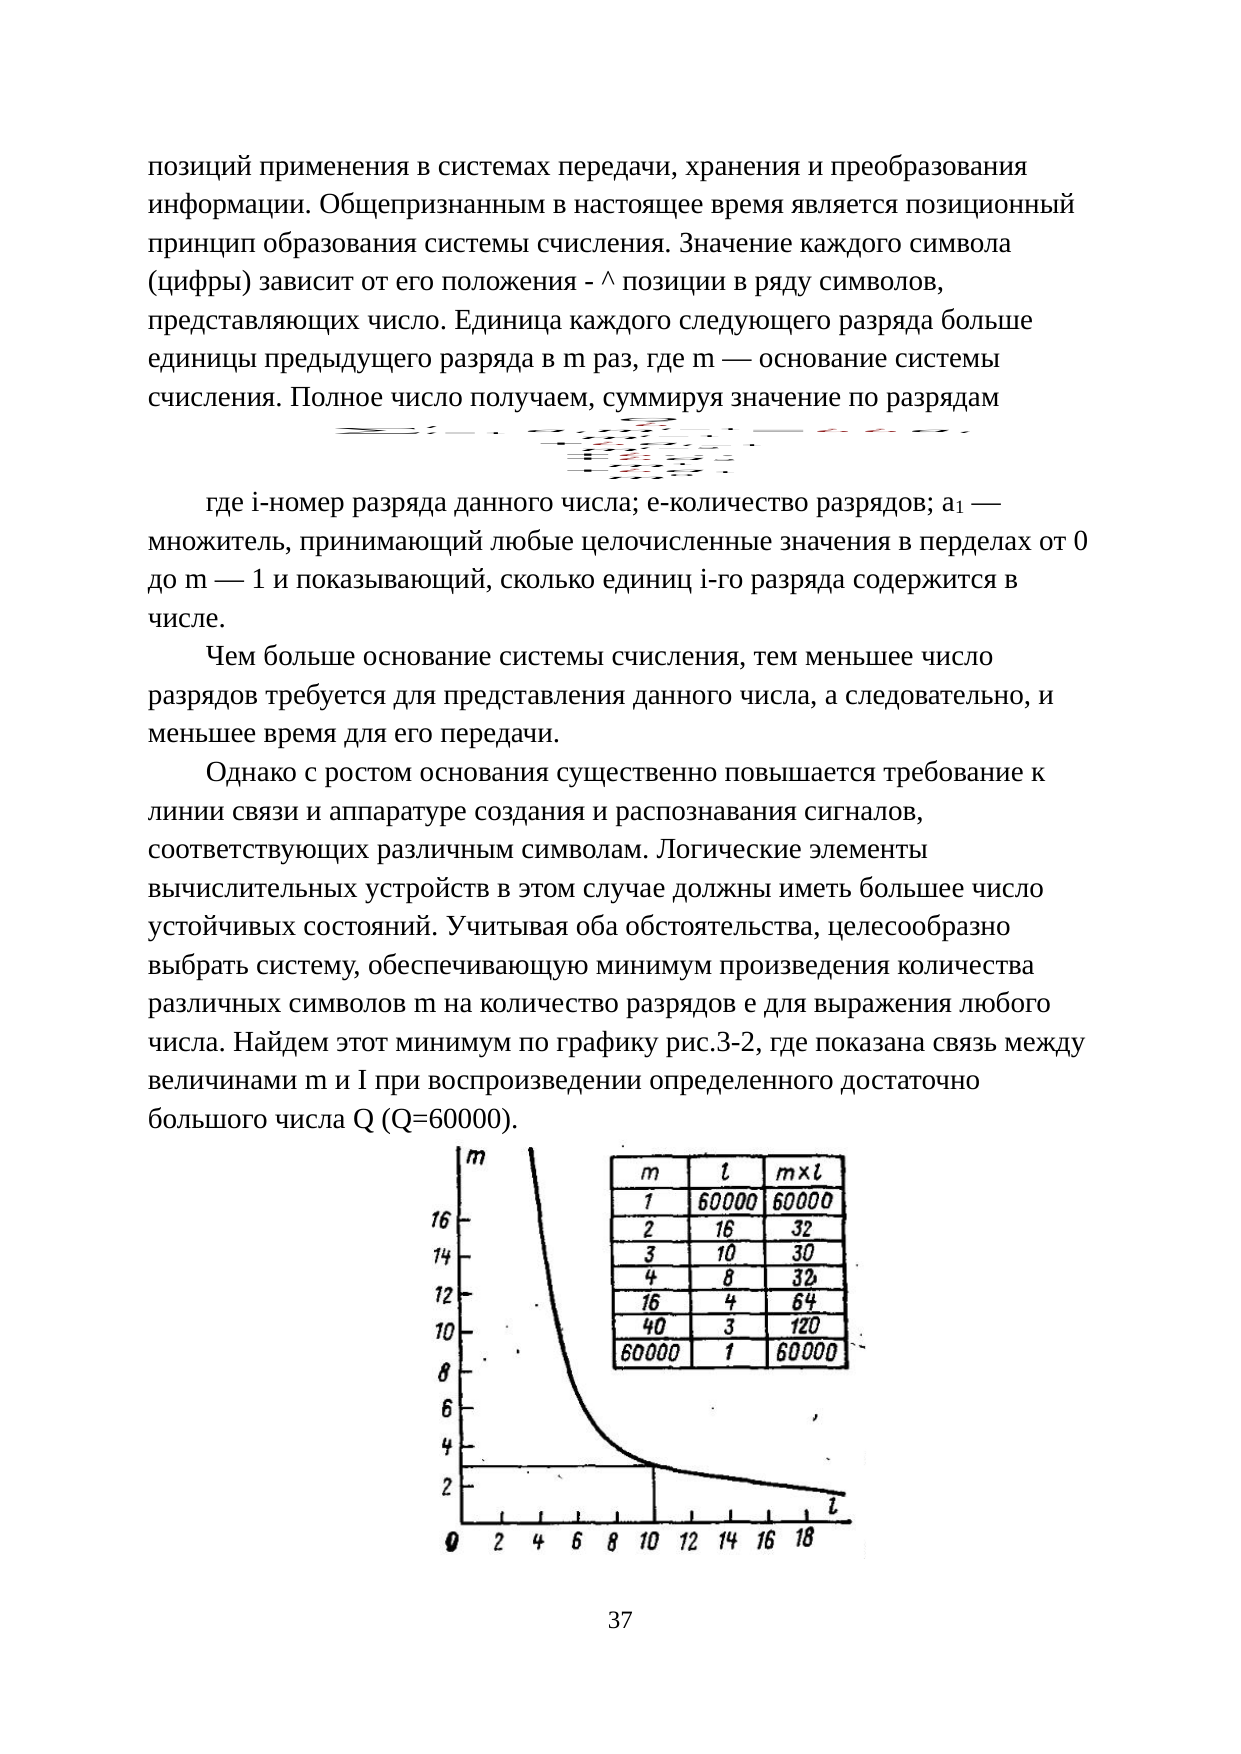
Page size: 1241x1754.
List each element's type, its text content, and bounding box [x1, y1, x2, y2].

text Чем больше основание системы счисления, тем меньшее число разрядов требуется для представления данного числа, а следовательно, и меньшее время для его передачи. [148, 638, 1092, 749]
text Однако с ростом основания существенно повышается требование к линии связи и аппаратуре создания и распознавания сигналов, соответствующих различным символам. Логические элементы вычислительных устройств в этом случае должны иметь большее число устойчивых состояний. Учитывая оба обстоятельства, целесообразно выбрать систему, обеспечивающую минимум произведения количества различных символов m на количество разрядов е для выражения любого числа. Найдем этот минимум по графику рис.3-2, где показана связь между величинами m и I при воспроизведении определенного достаточно большого числа Q (Q=60000). [148, 754, 1092, 1134]
text позиций применения в системах передачи, хранения и преобразования информации. Общепризнанным в настоящее время является позиционный принцип образования системы счисления. Значение каждого символа (цифры) зависит от его положения - ^ позиции в ряду символов, представляющих число. Единица каждого следующего разряда больше единицы предыдущего разряда в m раз, где m — основание системы счисления. Полное число получаем, суммируя значение по разрядам [148, 148, 1092, 412]
text где i-номер разряда данного числа; е-количество разрядов; а1 — множитель, принимающий любые целочисленные значения в перделах от 0 до m — 1 и показывающий, сколько единиц i-го разряда содержится в числе. [148, 484, 1092, 633]
